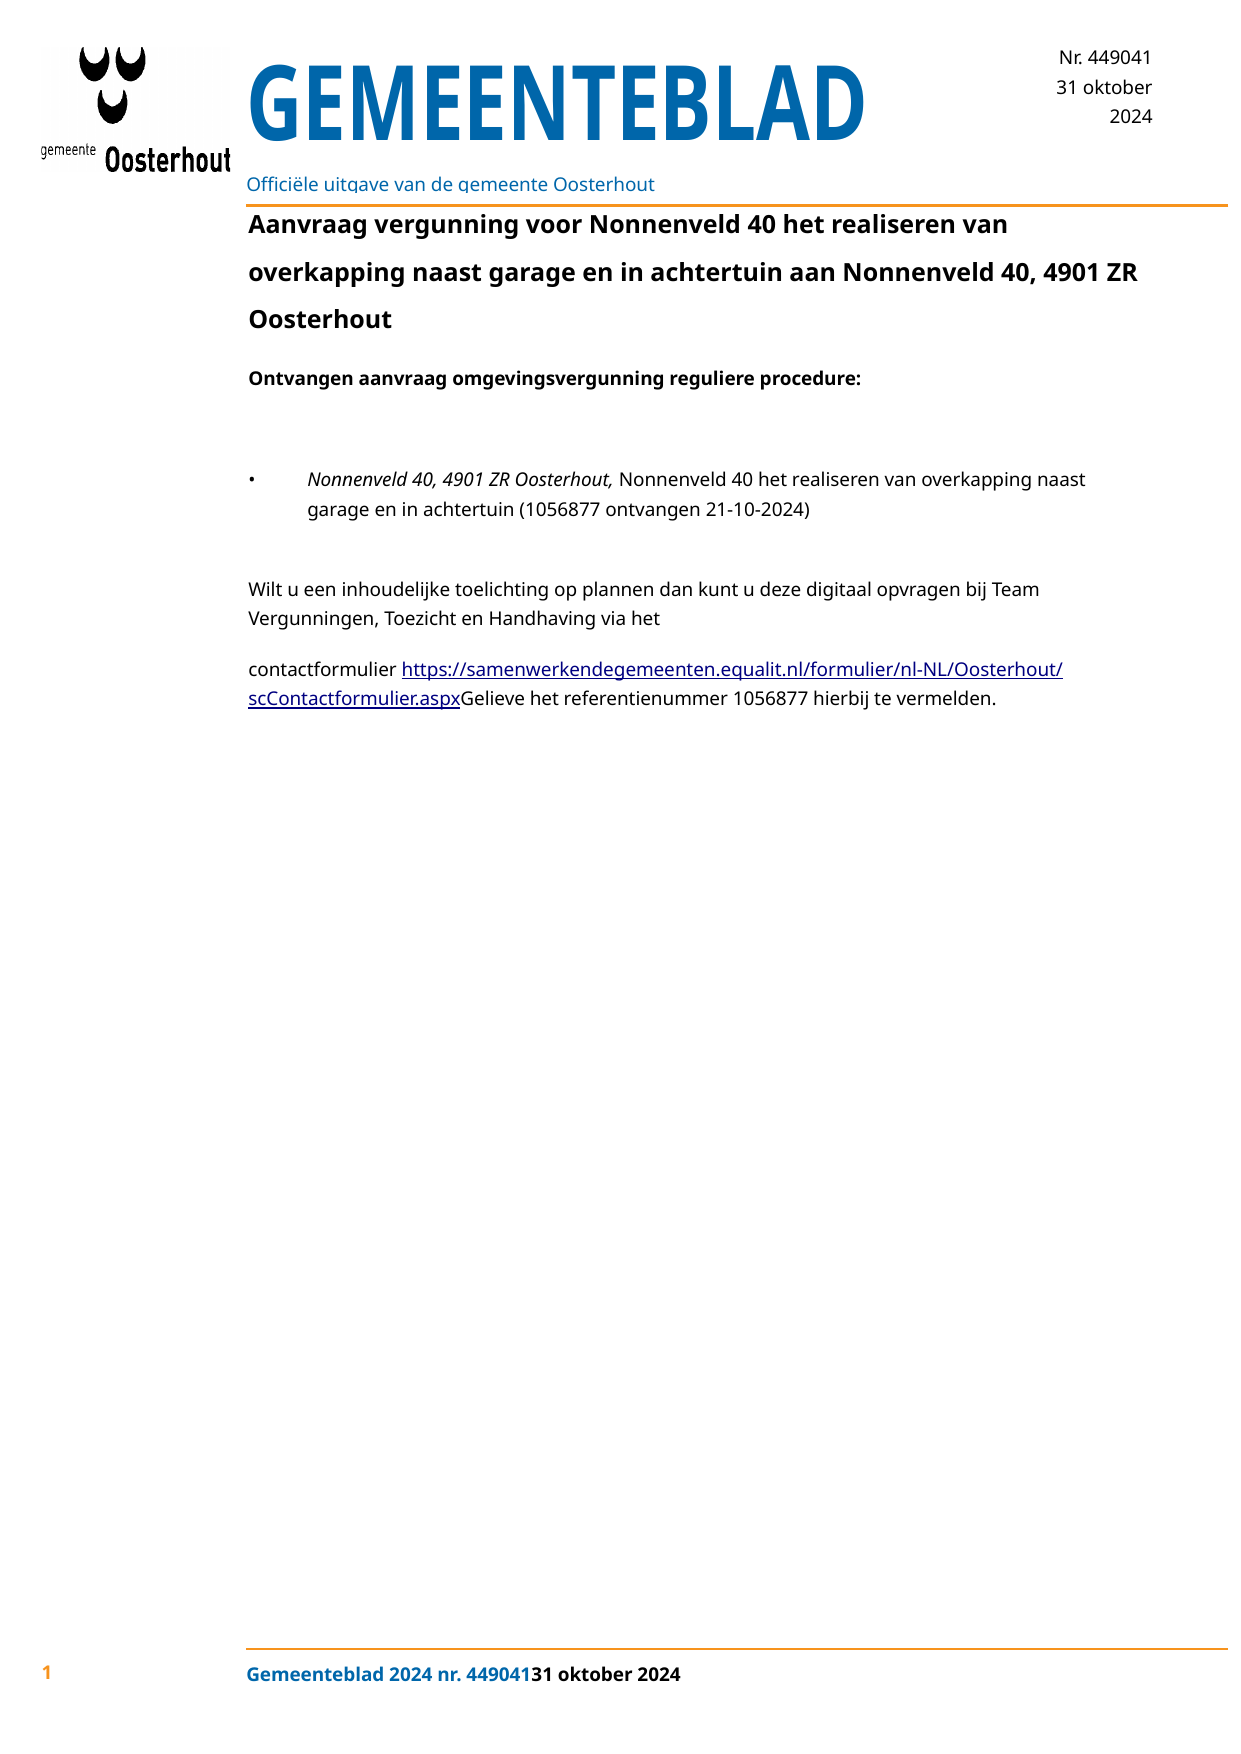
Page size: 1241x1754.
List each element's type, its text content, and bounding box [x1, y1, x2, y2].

text contactformulier https://samenwerkendegemeenten.equalit.nl/formulier/nl-NL/Oosterhout/scContactformulier.aspxGelieve het referentienummer 1056877 hierbij te vermelden. [248, 656, 1152, 711]
list Nonnenveld 40, 4901 ZR Oosterhout, Nonnenveld 40 het realiseren van overkapping naast garage en in achtertuin (1056877 ontvangen 21-10-2024) [248, 466, 1152, 522]
text Wilt u een inhoudelijke toelichting op plannen dan kunt u deze digitaal opvragen bij Team Vergunningen, Toezicht en Handhaving via het [248, 576, 1152, 631]
text Ontvangen aanvraag omgevingsvergunning reguliere procedure: [248, 366, 1152, 391]
picture [41, 47, 231, 172]
text Aanvraag vergunning voor Nonnenveld 40 het realiseren van overkapping naast garage en in achtertuin aan Nonnenveld 40, 4901 ZR Oosterhout [248, 207, 1152, 336]
